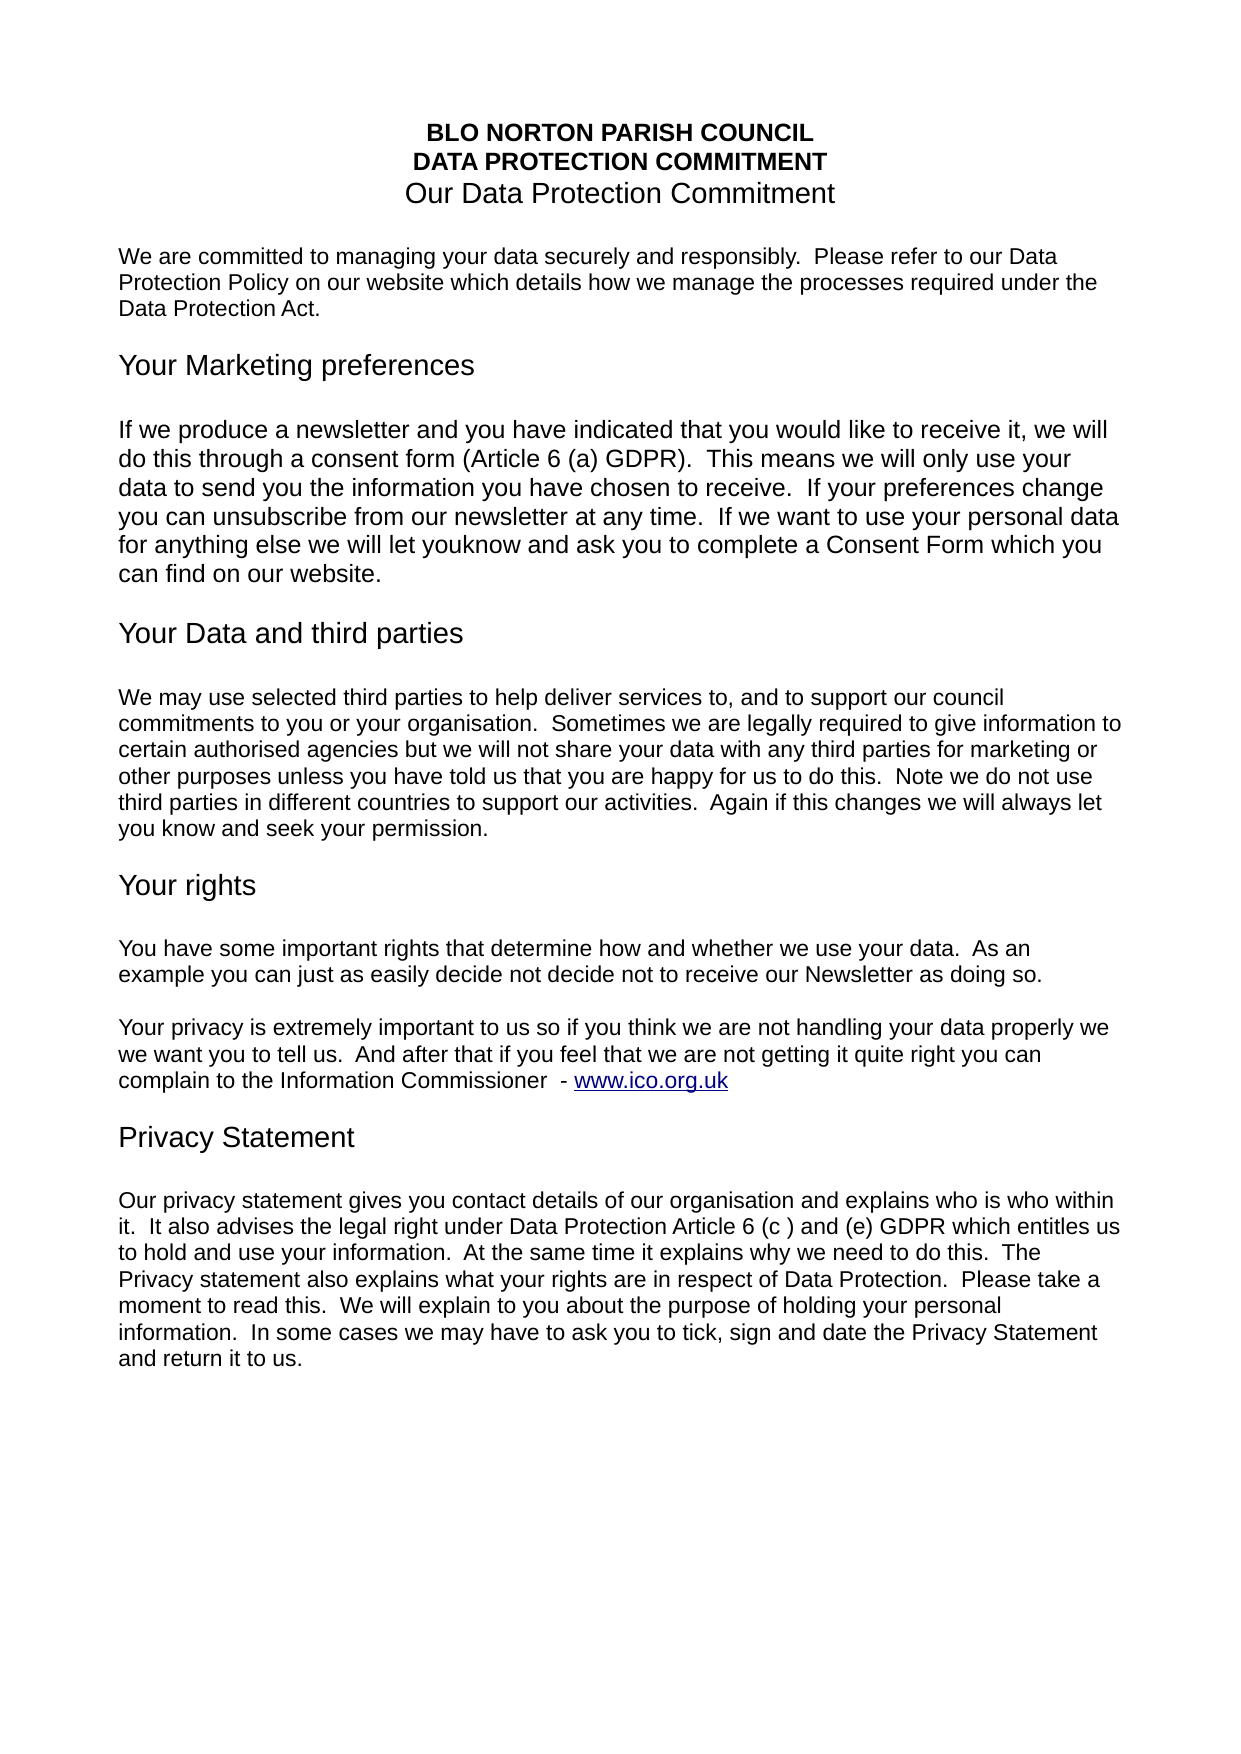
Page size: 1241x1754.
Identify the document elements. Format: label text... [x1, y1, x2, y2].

text We are committed to managing your data securely and responsibly. Please refer to our Data Protection Policy on our website which details how we manage the processes required under the Data Protection Act. [118, 243, 1122, 322]
text We may use selected third parties to help deliver services to, and to support our council commitments to you or your organisation. Sometimes we are legally required to give information to certain authorised agencies but we will not share your data with any third parties for marketing or other purposes unless you have told us that you are happy for us to do this. Note we do not use third parties in different countries to support our activities. Again if this changes we will always let you know and seek your permission. [118, 683, 1122, 842]
text You have some important rights that determine how and whether we use your data. As an example you can just as easily decide not decide not to receive our Newsletter as doing so. [118, 935, 1122, 988]
text Our Data Protection Commitment [118, 176, 1122, 209]
text If we produce a newsletter and you have indicated that you would like to receive it, we will do this through a consent form (Article 6 (a) GDPR). This means we will only use your data to send you the information you have chosen to receive. If your preferences change you can unsubscribe from our newsletter at any time. If we want to use your personal data for anything else we will let youknow and ask you to complete a Consent Form which you can find on our website. [118, 415, 1122, 588]
text Your Marketing preferences [118, 348, 1122, 382]
text Our privacy statement gives you contact details of our organisation and explains who is who within it. It also advises the legal right under Data Protection Article 6 (c ) and (e) GDPR which entitles us to hold and use your information. At the same time it explains why we need to do this. The Privacy statement also explains what your rights are in respect of Data Protection. Please take a moment to read this. We will explain to you about the purpose of holding your personal information. In some cases we may have to ask you to tick, sign and date the Privacy Statement and return it to us. [118, 1187, 1122, 1371]
text Your Data and third parties [118, 616, 1122, 650]
text Privacy Statement [118, 1119, 1122, 1153]
text Your rights [118, 868, 1122, 902]
text DATA PROTECTION COMMITMENT [118, 147, 1122, 176]
text BLO NORTON PARISH COUNCIL [118, 118, 1122, 147]
text Your privacy is extremely important to us so if you think we are not handling your data properly we we want you to tell us. And after that if you feel that we are not getting it quite right you can complain to the Information Commissioner - www.ico.org.uk [118, 1014, 1122, 1093]
